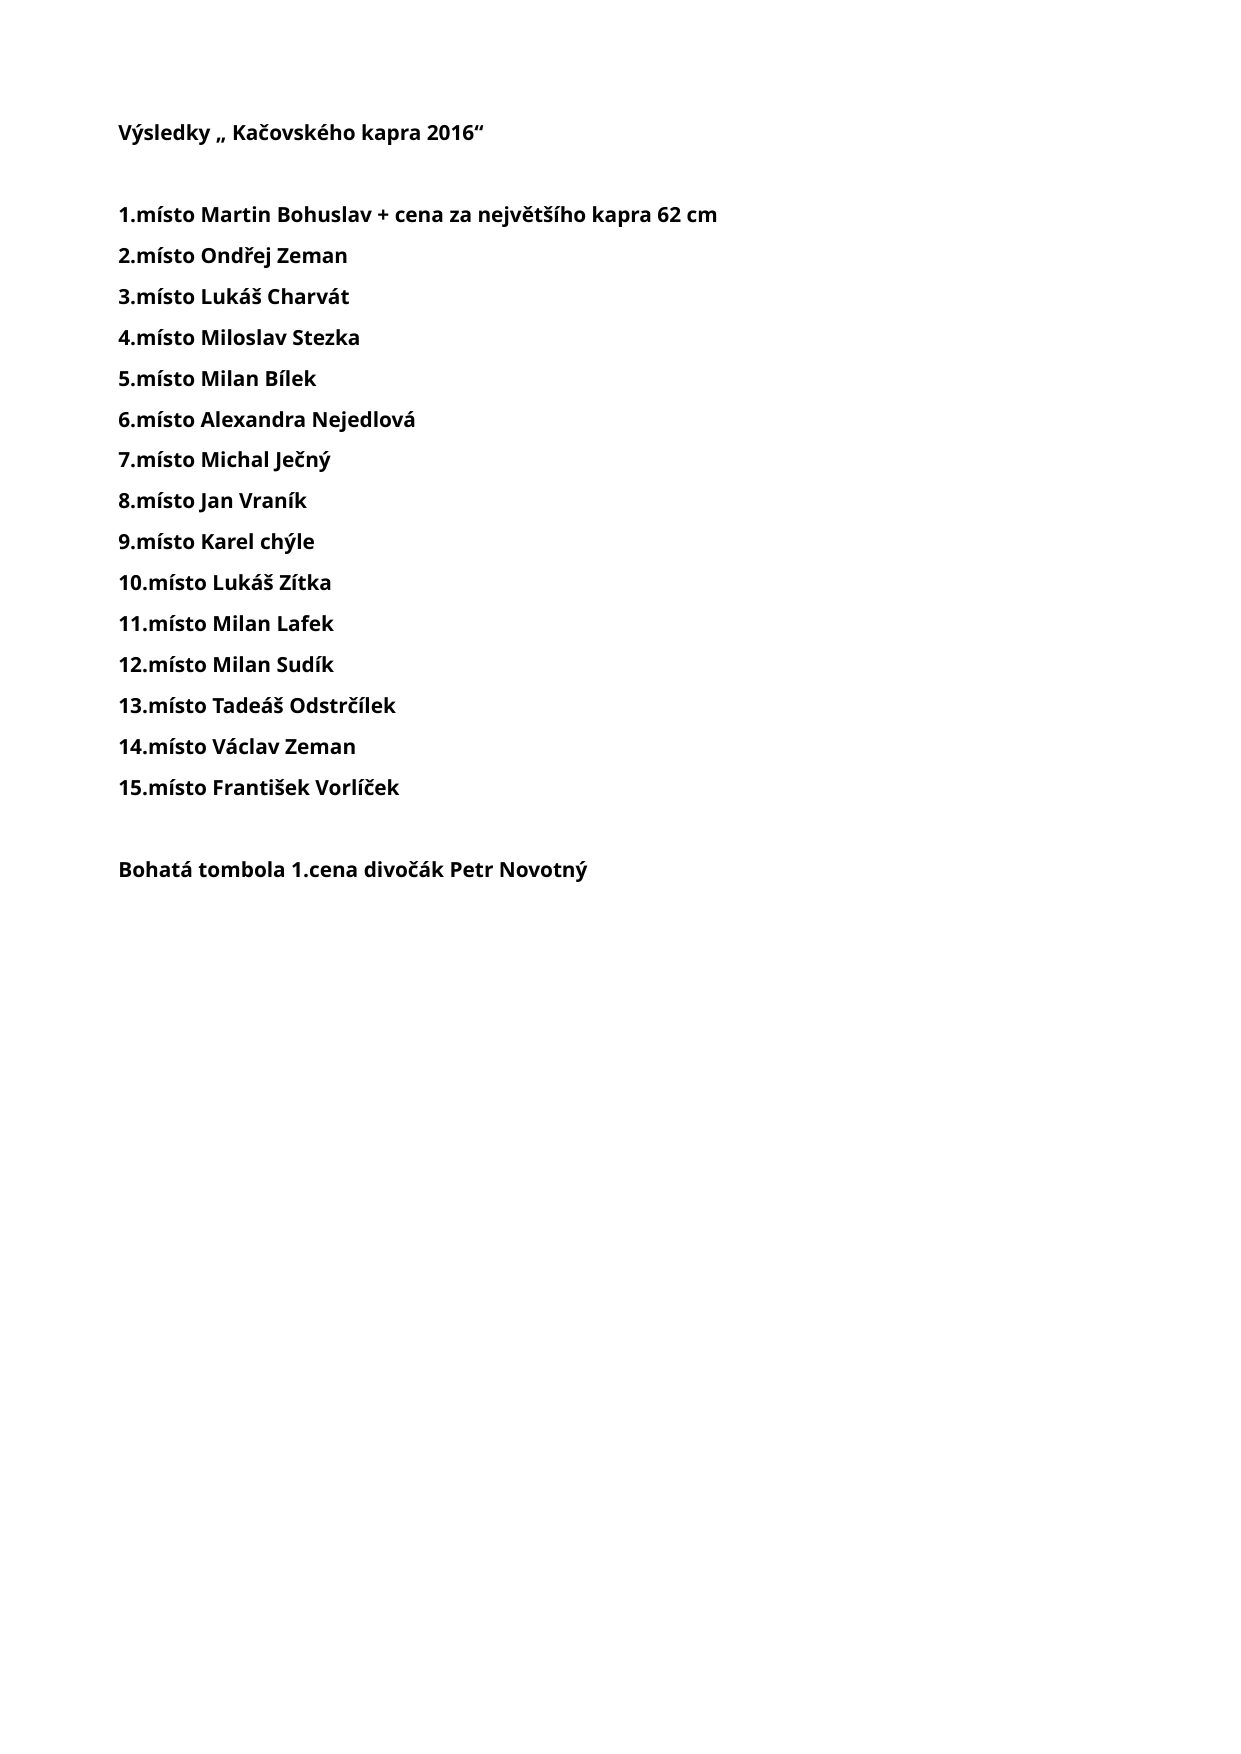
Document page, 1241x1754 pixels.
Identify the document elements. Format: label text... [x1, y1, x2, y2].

text 6.místo Alexandra Nejedlová [118, 405, 1122, 433]
text Výsledky „ Kačovského kapra 2016“ [118, 118, 1122, 147]
text 15.místo František Vorlíček [118, 773, 1122, 802]
text 12.místo Milan Sudík [118, 650, 1122, 679]
text 10.místo Lukáš Zítka [118, 568, 1122, 597]
text 9.místo Karel chýle [118, 527, 1122, 556]
text 14.místo Václav Zeman [118, 732, 1122, 761]
text 5.místo Milan Bílek [118, 364, 1122, 392]
text 13.místo Tadeáš Odstrčílek [118, 691, 1122, 720]
text 2.místo Ondřej Zeman [118, 241, 1122, 269]
text 3.místo Lukáš Charvát [118, 282, 1122, 310]
text Bohatá tombola 1.cena divočák Petr Novotný [118, 855, 1122, 883]
text 8.místo Jan Vraník [118, 487, 1122, 515]
text 4.místo Miloslav Stezka [118, 323, 1122, 351]
text 1.místo Martin Bohuslav + cena za největšího kapra 62 cm [118, 200, 1122, 228]
text 11.místo Milan Lafek [118, 609, 1122, 638]
text 7.místo Michal Ječný [118, 446, 1122, 474]
